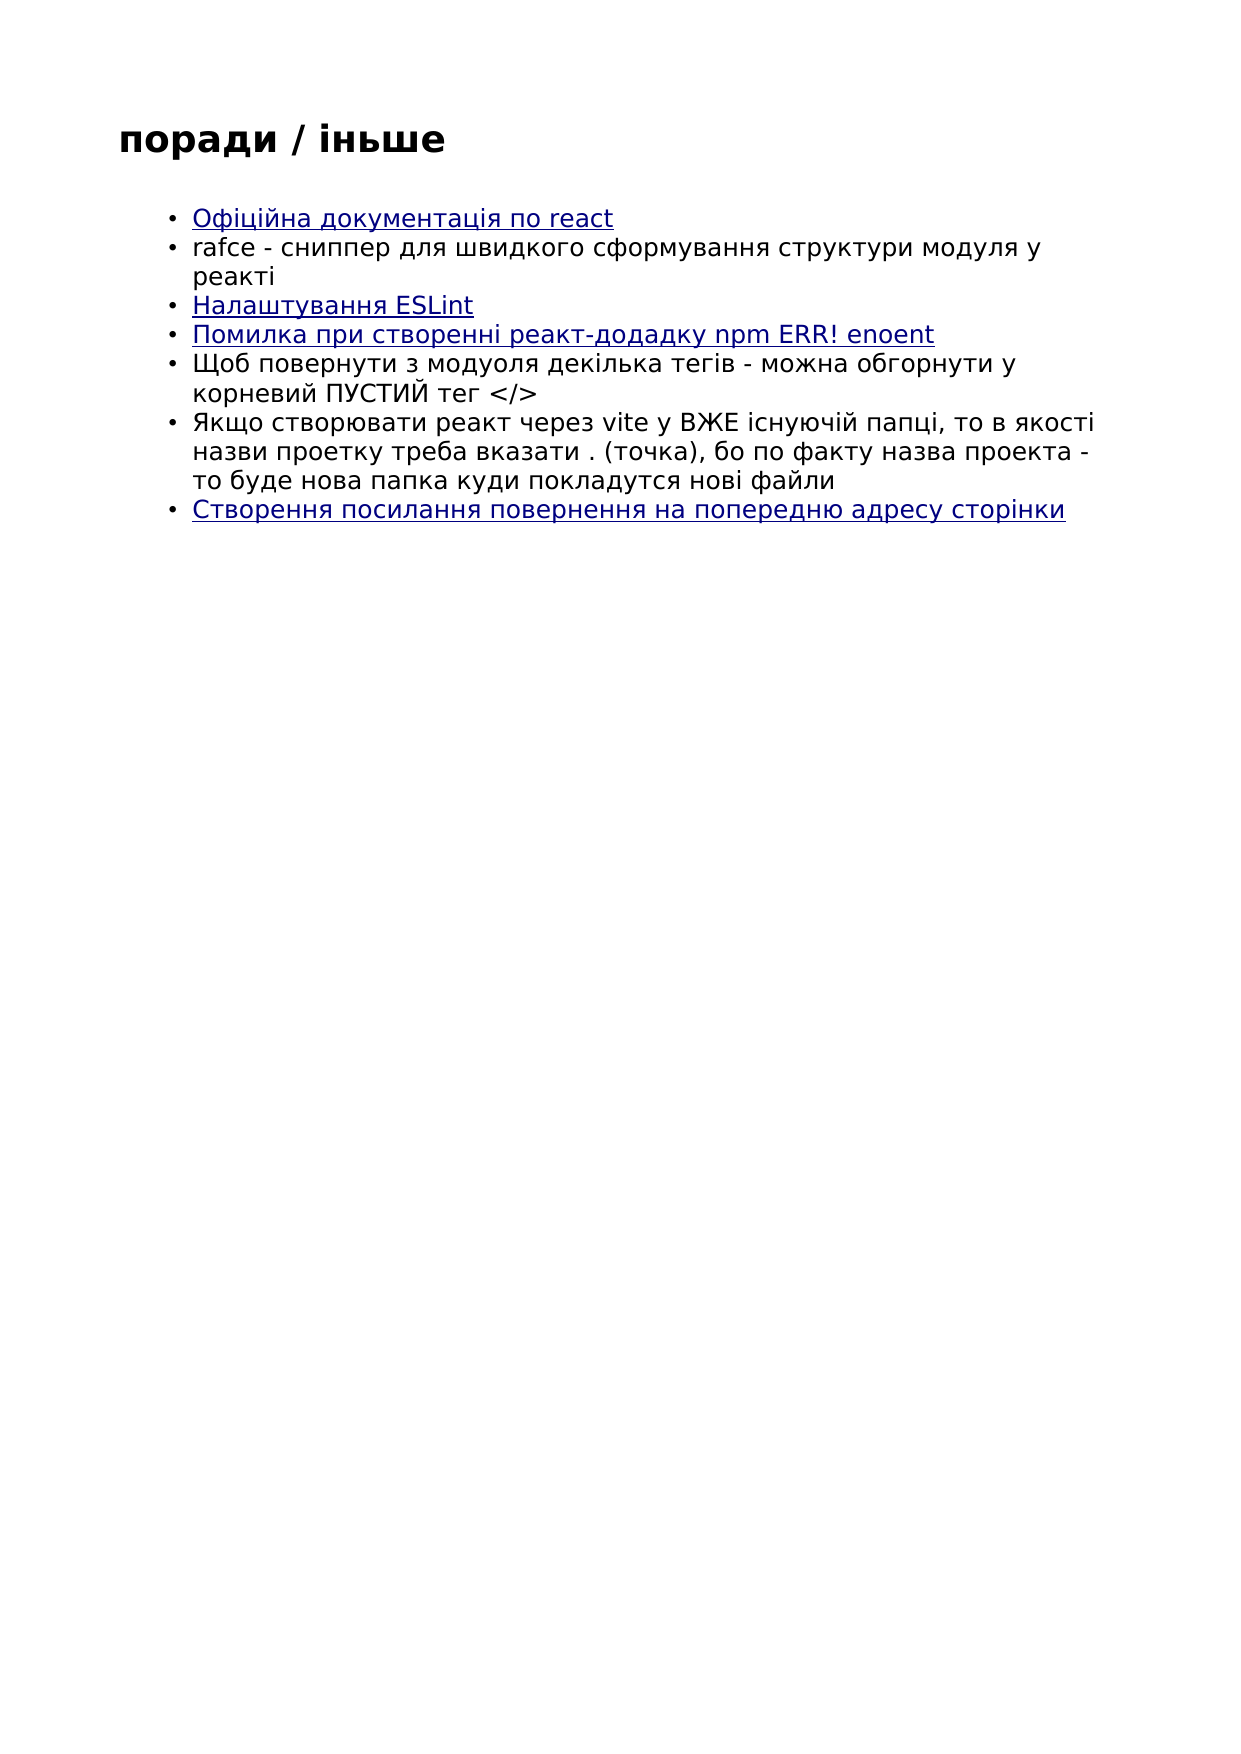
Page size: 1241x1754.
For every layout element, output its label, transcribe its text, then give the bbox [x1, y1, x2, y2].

list Якщо створювати реакт через vite у ВЖЕ існуючій папці, то в якості назви проетку треба вказати . (точка), бо по факту назва проекта - то буде нова папка куди покладутся нові файли [177, 408, 1122, 495]
list Офіційна документація по react [177, 204, 1122, 233]
subtitle поради / іньше [118, 118, 1122, 162]
list Створення посилання повернення на попередню адресу сторінки [177, 495, 1122, 524]
list Налаштування ESLint [177, 291, 1122, 320]
list Помилка при створенні реакт-додадку npm ERR! enoent [177, 320, 1122, 349]
list rafce - сниппер для швидкого сформування структури модуля у реакті [177, 233, 1122, 291]
list Щоб повернути з модуоля декілька тегів - можна обгорнути у корневий ПУСТИЙ тег </> [177, 349, 1122, 408]
